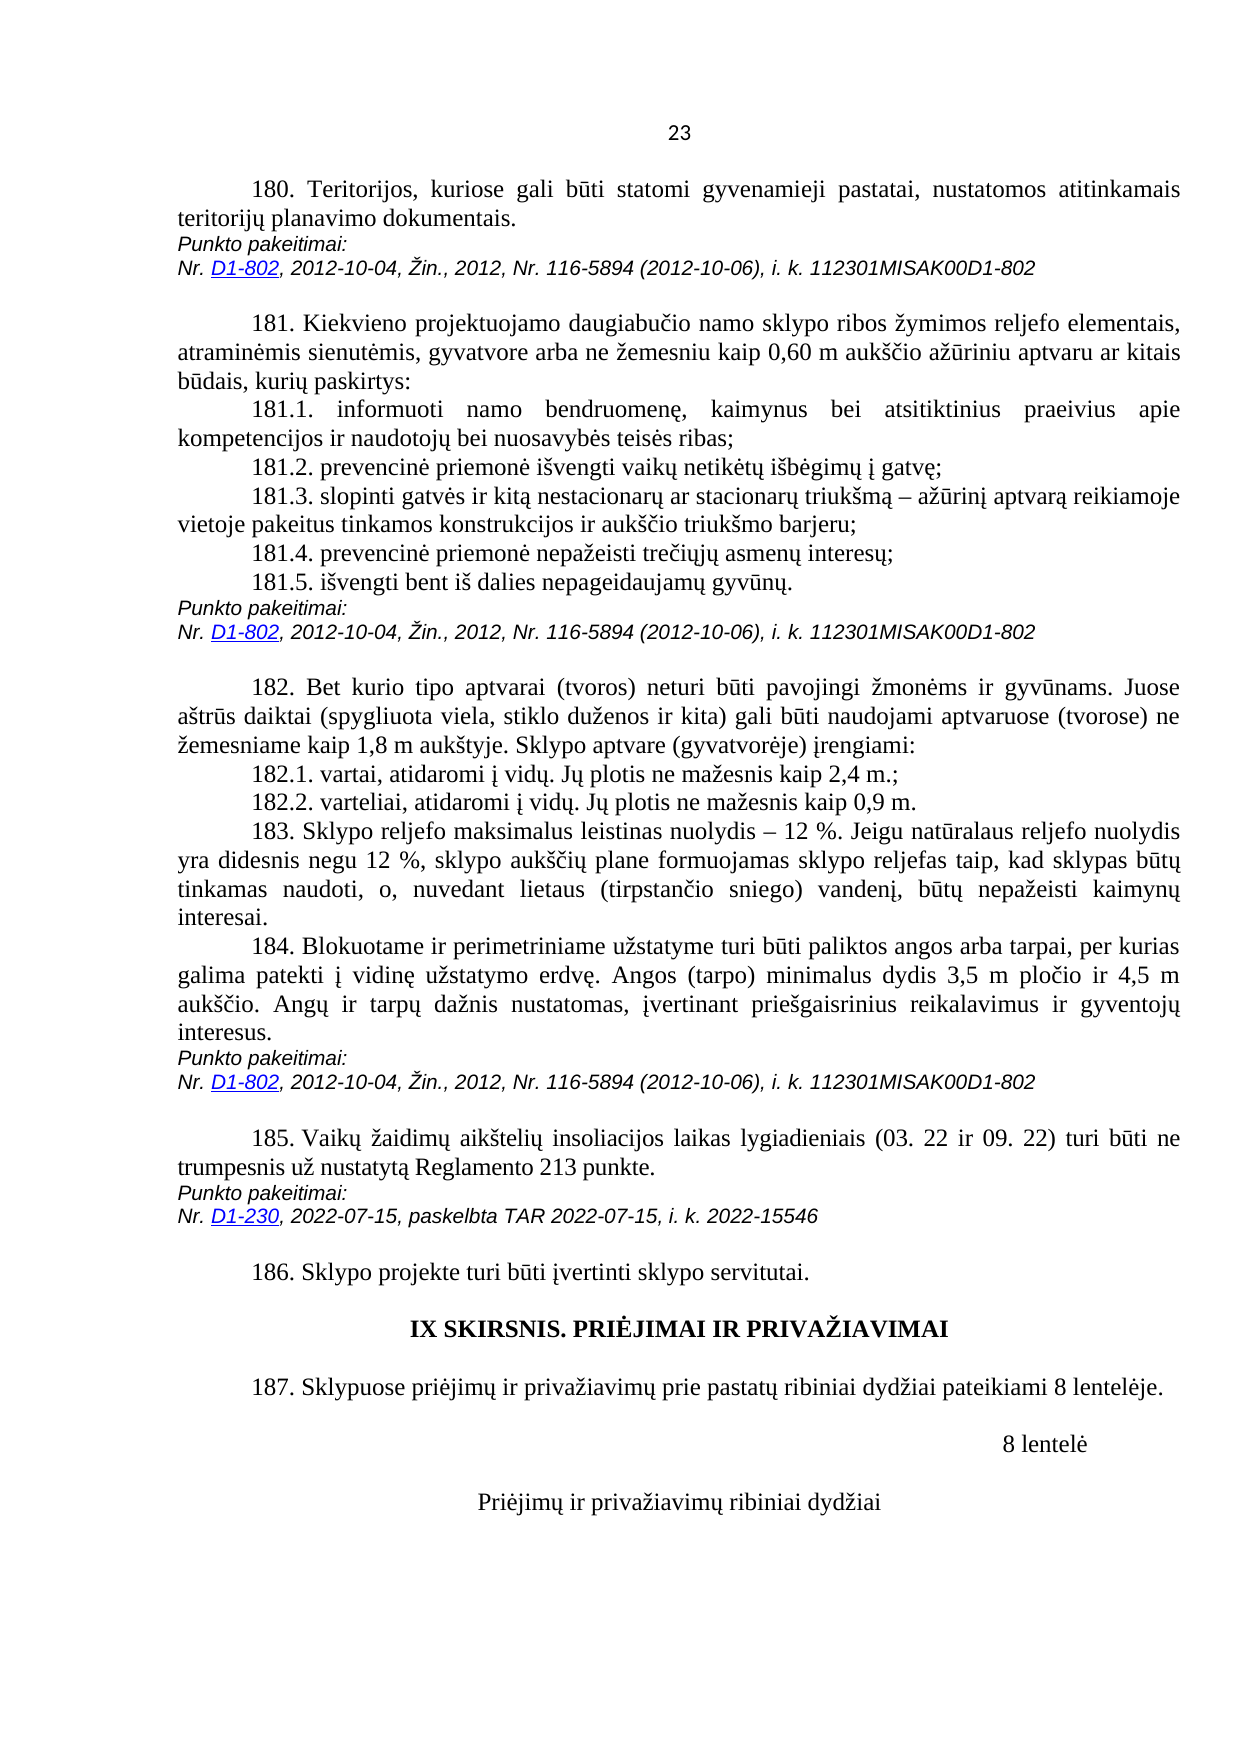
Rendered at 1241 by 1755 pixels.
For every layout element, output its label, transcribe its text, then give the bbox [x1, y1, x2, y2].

text 186. Sklypo projekte turi būti įvertinti sklypo servitutai. [177, 1257, 1181, 1286]
text Punkto pakeitimai: [177, 1180, 1181, 1204]
text 181.2. prevencinė priemonė išvengti vaikų netikėtų išbėgimų į gatvę; [177, 452, 1181, 481]
text 181.5. išvengti bent iš dalies nepageidaujamų gyvūnų. [177, 567, 1181, 596]
text 185. Vaikų žaidimų aikštelių insoliacijos laikas lygiadieniais (03. 22 ir 09. 22) turi būti ne trumpesnis už nustatytą Reglamento 213 punkte. [177, 1123, 1181, 1180]
text 8 lentelė [927, 1429, 1181, 1458]
text 184. Blokuotame ir perimetriniame užstatyme turi būti paliktos angos arba tarpai, per kurias galima patekti į vidinę užstatymo erdvę. Angos (tarpo) minimalus dydis 3,5 m pločio ir 4,5 m aukščio. Angų ir tarpų dažnis nustatomas, įvertinant priešgaisrinius reikalavimus ir gyventojų interesus. [177, 931, 1181, 1046]
text 187. Sklypuose priėjimų ir privažiavimų prie pastatų ribiniai dydžiai pateikiami 8 lentelėje. [177, 1372, 1181, 1401]
text 182.1. vartai, atidaromi į vidų. Jų plotis ne mažesnis kaip 2,4 m.; [177, 759, 1181, 787]
text 181. Kiekvieno projektuojamo daugiabučio namo sklypo ribos žymimos reljefo elementais, atraminėmis sienutėmis, gyvatvore arba ne žemesniu kaip 0,60 m aukščio ažūriniu aptvaru ar kitais būdais, kurių paskirtys: [177, 308, 1181, 394]
text Nr. D1-802, 2012-10-04, Žin., 2012, Nr. 116-5894 (2012-10-06), i. k. 112301MISAK00D1-802 [177, 1070, 1181, 1094]
text 183. Sklypo reljefo maksimalus leistinas nuolydis – 12 %. Jeigu natūralaus reljefo nuolydis yra didesnis negu 12 %, sklypo aukščių plane formuojamas sklypo reljefas taip, kad sklypas būtų tinkamas naudoti, o, nuvedant lietaus (tirpstančio sniego) vandenį, būtų nepažeisti kaimynų interesai. [177, 816, 1181, 931]
text 182.2. varteliai, atidaromi į vidų. Jų plotis ne mažesnis kaip 0,9 m. [177, 787, 1181, 816]
text 182. Bet kurio tipo aptvarai (tvoros) neturi būti pavojingi žmonėms ir gyvūnams. Juose aštrūs daiktai (spygliuota viela, stiklo duženos ir kita) gali būti naudojami aptvaruose (tvorose) ne žemesniame kaip 1,8 m aukštyje. Sklypo aptvare (gyvatvorėje) įrengiami: [177, 672, 1181, 759]
text IX SKIRSNIS. PRIĖJIMAI IR PRIVAŽIAVIMAI [177, 1314, 1181, 1343]
text 181.1. informuoti namo bendruomenę, kaimynus bei atsitiktinius praeivius apie kompetencijos ir naudotojų bei nuosavybės teisės ribas; [177, 394, 1181, 452]
text Nr. D1-802, 2012-10-04, Žin., 2012, Nr. 116-5894 (2012-10-06), i. k. 112301MISAK00D1-802 [177, 620, 1181, 644]
text Punkto pakeitimai: [177, 596, 1181, 620]
text 181.4. prevencinė priemonė nepažeisti trečiųjų asmenų interesų; [177, 538, 1181, 567]
text Nr. D1-230, 2022-07-15, paskelbta TAR 2022-07-15, i. k. 2022-15546 [177, 1204, 1181, 1228]
text 180. Teritorijos, kuriose gali būti statomi gyvenamieji pastatai, nustatomos atitinkamais teritorijų planavimo dokumentais. [177, 174, 1181, 232]
text Punkto pakeitimai: [177, 232, 1181, 256]
text Nr. D1-802, 2012-10-04, Žin., 2012, Nr. 116-5894 (2012-10-06), i. k. 112301MISAK00D1-802 [177, 256, 1181, 279]
text 181.3. slopinti gatvės ir kitą nestacionarų ar stacionarų triukšmą – ažūrinį aptvarą reikiamoje vietoje pakeitus tinkamos konstrukcijos ir aukščio triukšmo barjeru; [177, 481, 1181, 538]
subtitle Priėjimų ir privažiavimų ribiniai dydžiai [177, 1487, 1181, 1516]
text Punkto pakeitimai: [177, 1046, 1181, 1070]
